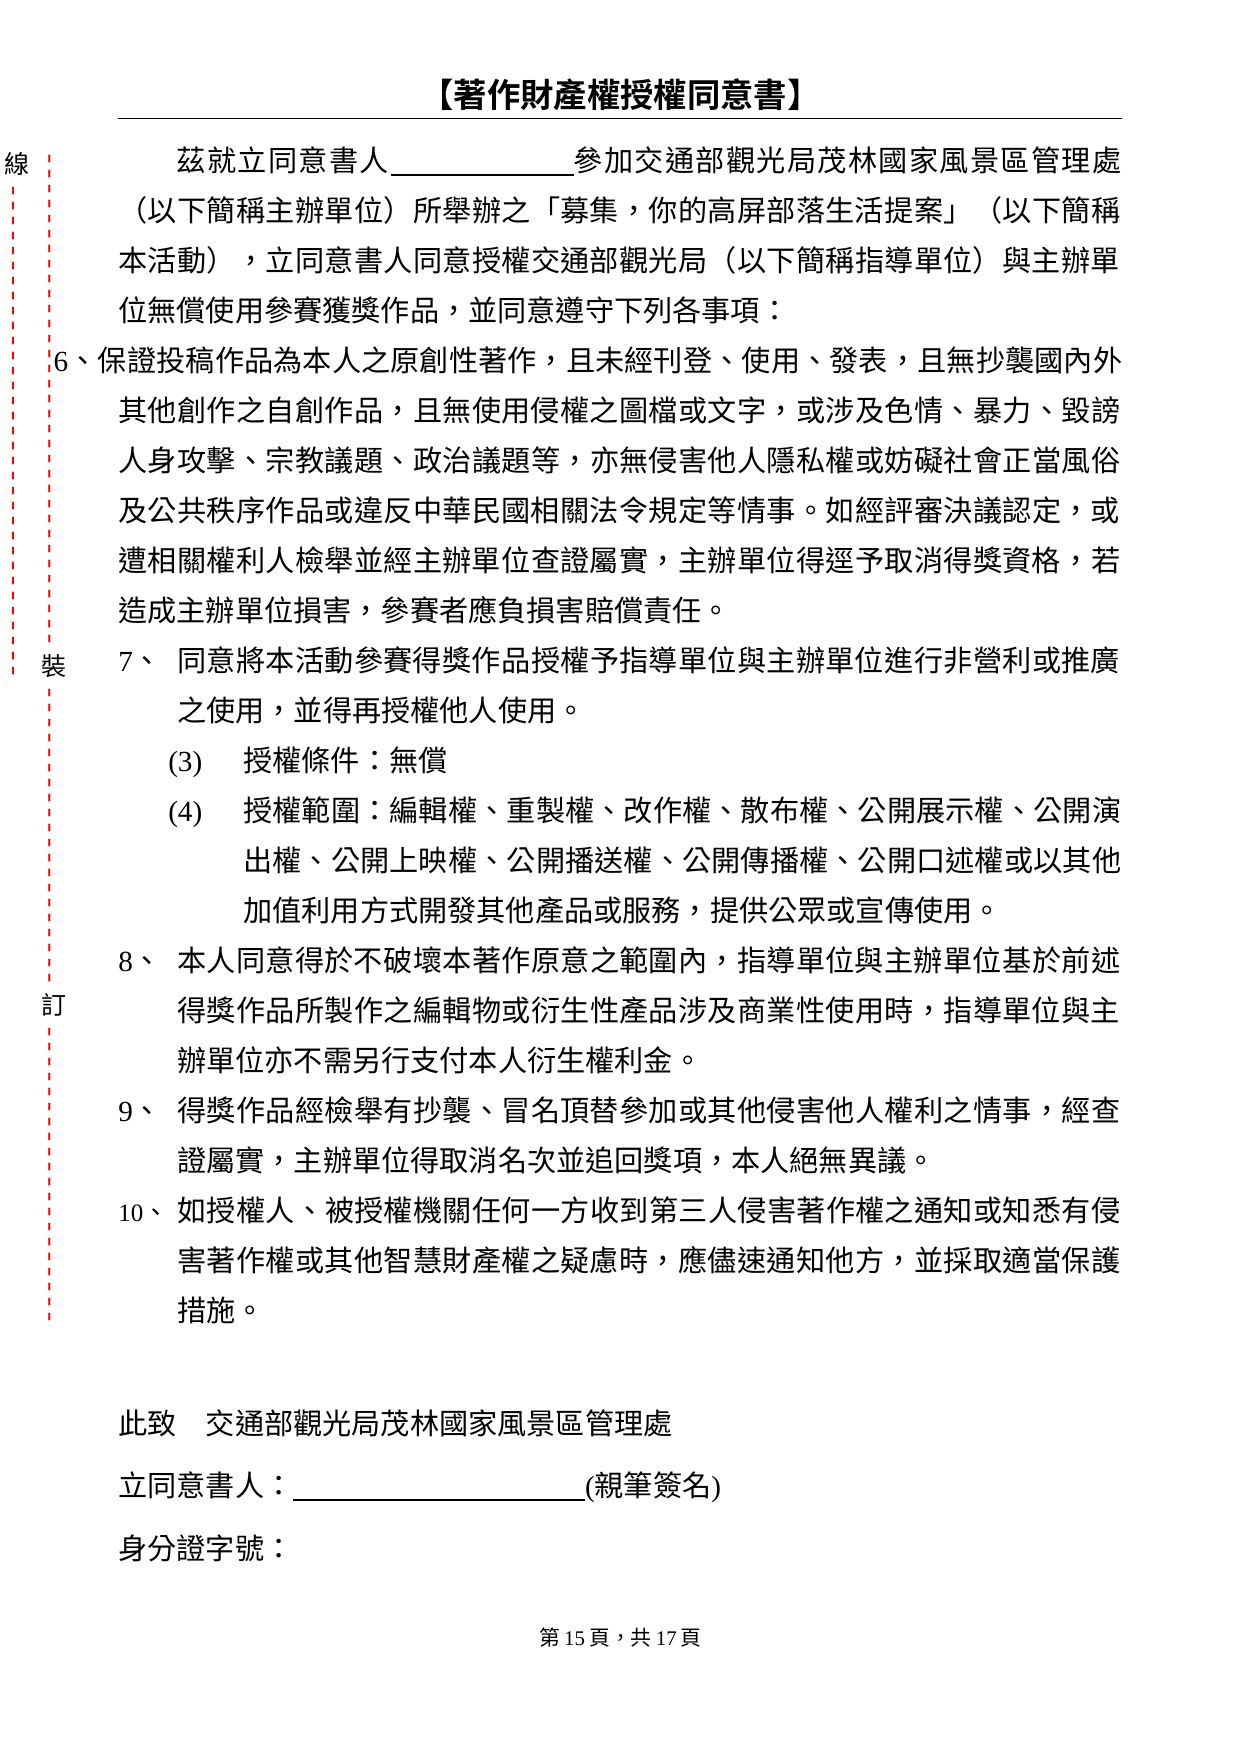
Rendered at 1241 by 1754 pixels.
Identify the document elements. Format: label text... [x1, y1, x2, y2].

list 保證投稿作品為本人之原創性著作，且未經刊登、使用、發表，且無抄襲國內外其他創作之自創作品，且無使用侵權之圖檔或文字，或涉及色情、暴力、毀謗、人身攻擊、宗教議題、政治議題等，亦無侵害他人隱私權或妨礙社會正當風俗及公共秩序作品或違反中華民國相關法令規定等情事。如經評審決議認定，或遭相關權利人檢舉並經主辦單位查證屬實，主辦單位得逕予取消得獎資格，若造成主辦單位損害，參賽者應負損害賠償責任。 [53, 332, 1122, 632]
text 身分證字號： [118, 1519, 1122, 1569]
list 得獎作品經檢舉有抄襲、冒名頂替參加或其他侵害他人權利之情事，經查證屬實，主辦單位得取消名次並追回獎項，本人絕無異議。 [118, 1082, 1122, 1182]
list 同意將本活動參賽得獎作品授權予指導單位與主辦單位進行非營利或推廣之使用，並得再授權他人使用。 [118, 632, 1122, 732]
text 茲就立同意書人 參加交通部觀光局茂林國家風景區管理處（以下簡稱主辦單位）所舉辦之「募集，你的高屏部落生活提案」（以下簡稱本活動），立同意書人同意授權交通部觀光局（以下簡稱指導單位）與主辦單位無償使用參賽獲獎作品，並同意遵守下列各事項： [118, 132, 1122, 332]
list 授權條件：無償 [168, 732, 1122, 782]
list 授權範圍：編輯權、重製權、改作權、散布權、公開展示權、公開演出權、公開上映權、公開播送權、公開傳播權、公開口述權或以其他加值利用方式開發其他產品或服務，提供公眾或宣傳使用。 [168, 782, 1122, 932]
text 立同意書人： (親筆簽名) [118, 1457, 1122, 1507]
list 本人同意得於不破壞本著作原意之範圍內，指導單位與主辦單位基於前述得獎作品所製作之編輯物或衍生性產品涉及商業性使用時，指導單位與主辦單位亦不需另行支付本人衍生權利金。 [118, 932, 1122, 1082]
text 此致 交通部觀光局茂林國家風景區管理處 [118, 1394, 1122, 1444]
list 如授權人、被授權機關任何一方收到第三人侵害著作權之通知或知悉有侵害著作權或其他智慧財產權之疑慮時，應儘速通知他方，並採取適當保護措施。 [118, 1182, 1122, 1332]
text 【著作財產權授權同意書】 [118, 74, 1122, 118]
